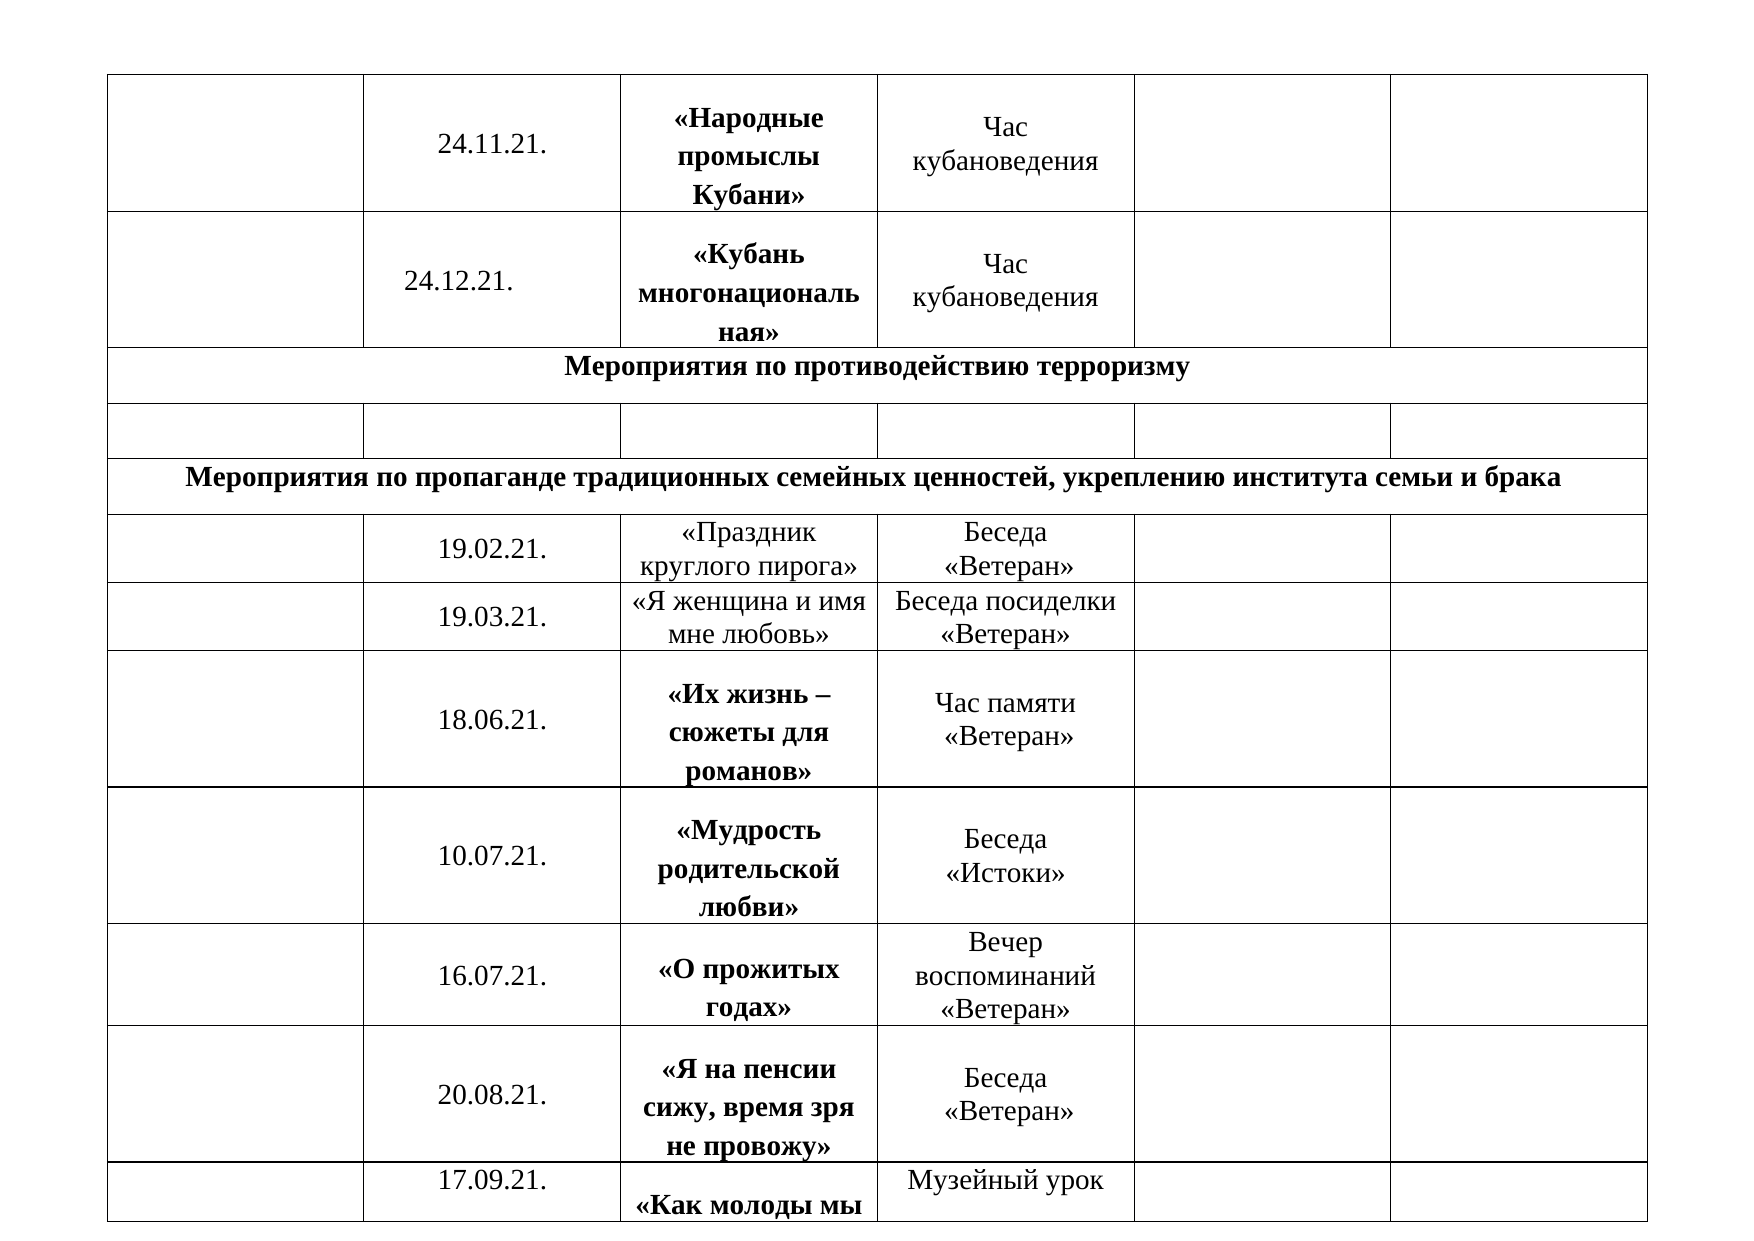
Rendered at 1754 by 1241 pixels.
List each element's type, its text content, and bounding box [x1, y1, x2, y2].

table_cell Вечер воспоминаний «Ветеран» [878, 924, 1134, 1025]
table_cell «Я женщина и имя мне любовь» [621, 583, 877, 650]
table_cell Мероприятия по противодействию терроризму [108, 348, 1647, 403]
table_cell Беседа «Ветеран» [878, 515, 1134, 582]
table_cell Беседа посиделки «Ветеран» [878, 583, 1134, 650]
table_cell [1391, 75, 1647, 211]
table_cell [1135, 583, 1390, 650]
table_cell 24.11.21. [364, 75, 620, 211]
table_cell [1391, 1026, 1647, 1161]
table_cell [108, 1026, 363, 1161]
table_cell [1135, 1026, 1390, 1161]
table_cell [1391, 583, 1647, 650]
table_cell [108, 651, 363, 786]
table_cell Час кубановедения [878, 212, 1134, 347]
table_cell Музейный урок [878, 1163, 1134, 1221]
table_cell 18.06.21. [364, 651, 620, 786]
table_cell Час памяти «Ветеран» [878, 651, 1134, 786]
table_cell [1391, 788, 1647, 923]
table_cell [1135, 75, 1390, 211]
table_cell «О прожитых годах» [621, 924, 877, 1025]
table_cell Час кубановедения [878, 75, 1134, 211]
table_cell Мероприятия по пропаганде традиционных семейных ценностей, укреплению института семьи и брака [108, 459, 1647, 513]
table_cell [878, 404, 1134, 458]
table_cell 19.03.21. [364, 583, 620, 650]
table_cell «Мудрость родительской любви» [621, 788, 877, 923]
table_cell [1135, 651, 1390, 786]
table_cell «Как молоды мы [621, 1163, 877, 1221]
table_cell [1135, 212, 1390, 347]
table_cell «Я на пенсии сижу, время зря не провожу» [621, 1026, 877, 1161]
table_cell Беседа «Ветеран» [878, 1026, 1134, 1161]
table_cell [1391, 924, 1647, 1025]
table_cell [1135, 924, 1390, 1025]
table_cell 10.07.21. [364, 788, 620, 923]
table_cell [1135, 515, 1390, 582]
table_cell [108, 515, 363, 582]
table_cell [108, 404, 363, 458]
table_cell [108, 788, 363, 923]
table_cell [1135, 1163, 1390, 1221]
table_cell [108, 212, 363, 347]
table_cell [621, 404, 877, 458]
table_cell [1391, 651, 1647, 786]
table_cell «Кубань многонациональная» [621, 212, 877, 347]
table_cell 19.02.21. [364, 515, 620, 582]
table_cell «Праздник круглого пирога» [621, 515, 877, 582]
table_cell [108, 583, 363, 650]
table_cell [108, 75, 363, 211]
table_cell [1391, 212, 1647, 347]
table_cell [1391, 1163, 1647, 1221]
table_cell «Народные промыслы Кубани» [621, 75, 877, 211]
table_cell [1391, 404, 1647, 458]
table_cell Беседа «Истоки» [878, 788, 1134, 923]
table_cell «Их жизнь – сюжеты для романов» [621, 651, 877, 786]
table_cell [108, 1163, 363, 1221]
table_cell 20.08.21. [364, 1026, 620, 1161]
table_cell [364, 404, 620, 458]
table_cell [1135, 788, 1390, 923]
table_cell [108, 924, 363, 1025]
table_cell [1391, 515, 1647, 582]
table_cell [1135, 404, 1390, 458]
table_cell 17.09.21. [364, 1163, 620, 1221]
table_cell 24.12.21. [364, 212, 620, 347]
table_cell 16.07.21. [364, 924, 620, 1025]
